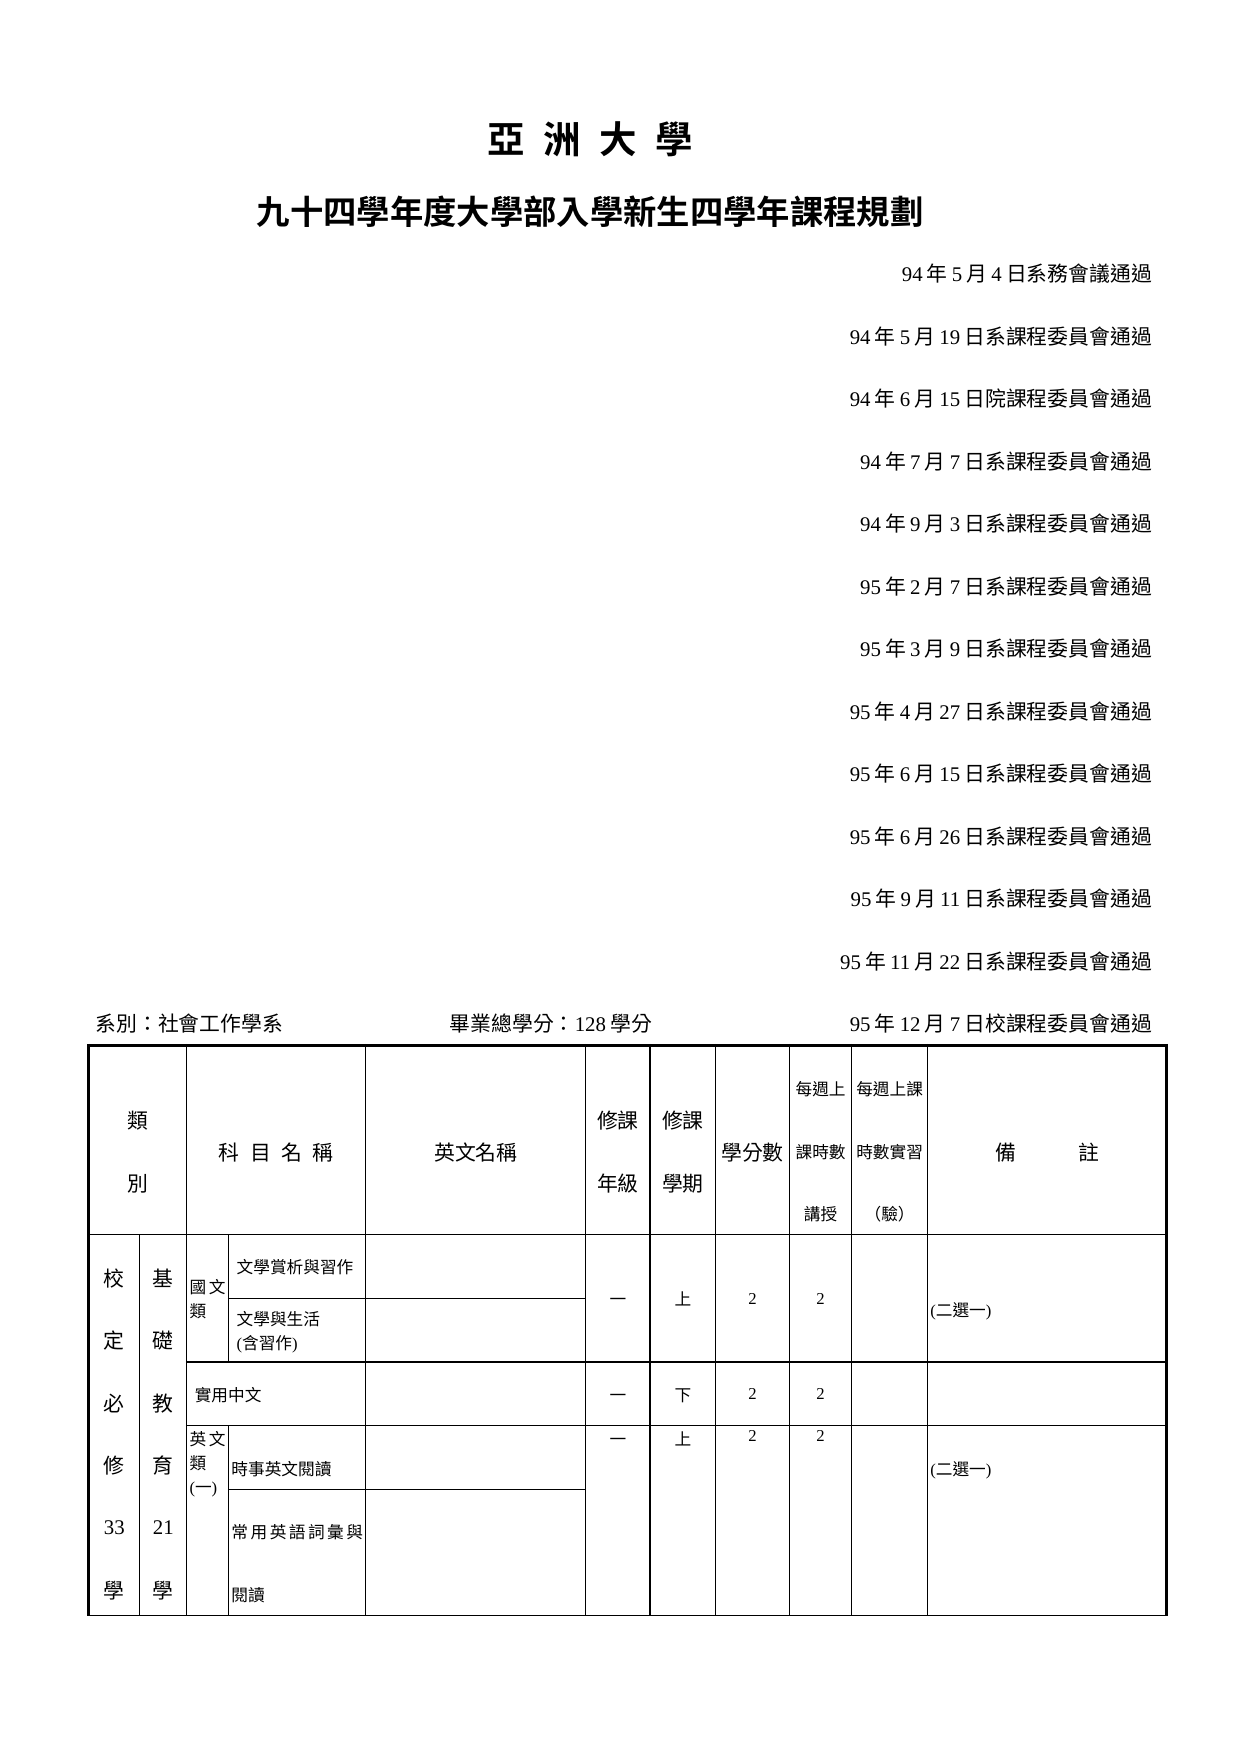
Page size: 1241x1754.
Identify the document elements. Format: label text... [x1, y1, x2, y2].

table_cell [366, 1363, 585, 1425]
text 95年6月15日系課程委員會通過 [81, 731, 1152, 794]
table_cell 國文類 [187, 1235, 228, 1361]
table_header 修課 年級 [586, 1047, 649, 1234]
table_header 備 註 [928, 1047, 1165, 1234]
table_cell [852, 1363, 927, 1425]
text 94年9月3日系課程委員會通過 [81, 481, 1152, 544]
table_cell 文學賞析與習作 [229, 1235, 365, 1298]
table_cell 2 [790, 1235, 851, 1361]
table_cell 一 [586, 1235, 649, 1361]
table_header 修課 學期 [651, 1047, 715, 1234]
text 95年6月26日系課程委員會通過 [81, 794, 1152, 856]
table_cell 英文類(一) [187, 1426, 228, 1614]
table_cell 上 [651, 1235, 715, 1361]
text 95年11月22日系課程委員會通過 [81, 919, 1152, 981]
table_header 英文名稱 [366, 1047, 585, 1234]
text 95年9月11日系課程委員會通過 [81, 856, 1152, 919]
text 95年2月7日系課程委員會通過 [81, 544, 1152, 606]
table_cell [928, 1363, 1165, 1425]
table_header 每週上課時數講授 [790, 1047, 851, 1234]
table_cell 一 [586, 1363, 649, 1425]
table_cell (二選一) [928, 1426, 1165, 1614]
table_cell 文學與生活 (含習作) [229, 1299, 365, 1361]
table_cell 下 [651, 1363, 715, 1425]
table_cell 2 [716, 1235, 789, 1361]
text 95年4月27日系課程委員會通過 [81, 669, 1152, 731]
table_cell 基 礎 教 育 21學 [140, 1235, 186, 1614]
table_cell [366, 1490, 585, 1614]
table_cell [366, 1299, 585, 1361]
table_cell [852, 1426, 927, 1614]
table_header 類 別 [90, 1047, 186, 1234]
table_cell [366, 1426, 585, 1488]
table_header 每週上課時數實習（驗） [852, 1047, 927, 1234]
table_cell [366, 1235, 585, 1298]
table_cell 常用英語詞彙與閱讀 [229, 1490, 365, 1614]
text 九十四學年度大學部入學新生四學年課程規劃 [0, 169, 1203, 231]
table_cell 2 [790, 1426, 851, 1614]
table_cell (二選一) [928, 1235, 1165, 1361]
table_header 學分數 [716, 1047, 789, 1234]
text 系別：社會工作學系 畢業總學分：128學分 95年12月7日校課程委員會通過 [81, 981, 1152, 1044]
table_cell 實用中文 [187, 1363, 365, 1425]
table_cell 一 [586, 1426, 649, 1614]
text 95年3月9日系課程委員會通過 [81, 606, 1152, 669]
text 94年7月7日系課程委員會通過 [81, 419, 1152, 481]
table_cell 2 [716, 1426, 789, 1614]
table_cell 時事英文閱讀 [229, 1426, 365, 1488]
table_cell 2 [790, 1363, 851, 1425]
text 94年5月19日系課程委員會通過 [81, 294, 1152, 356]
table_cell 上 [651, 1426, 715, 1614]
table_cell 校 定 必 修 33 學 [90, 1235, 139, 1614]
table_header 科 目 名 稱 [187, 1047, 365, 1234]
text 94年6月15日院課程委員會通過 [81, 356, 1152, 419]
table_cell [852, 1235, 927, 1361]
table_cell 2 [716, 1363, 789, 1425]
text 亞 洲 大 學 [0, 96, 1203, 158]
text 94年5月4日系務會議通過 [81, 231, 1152, 294]
